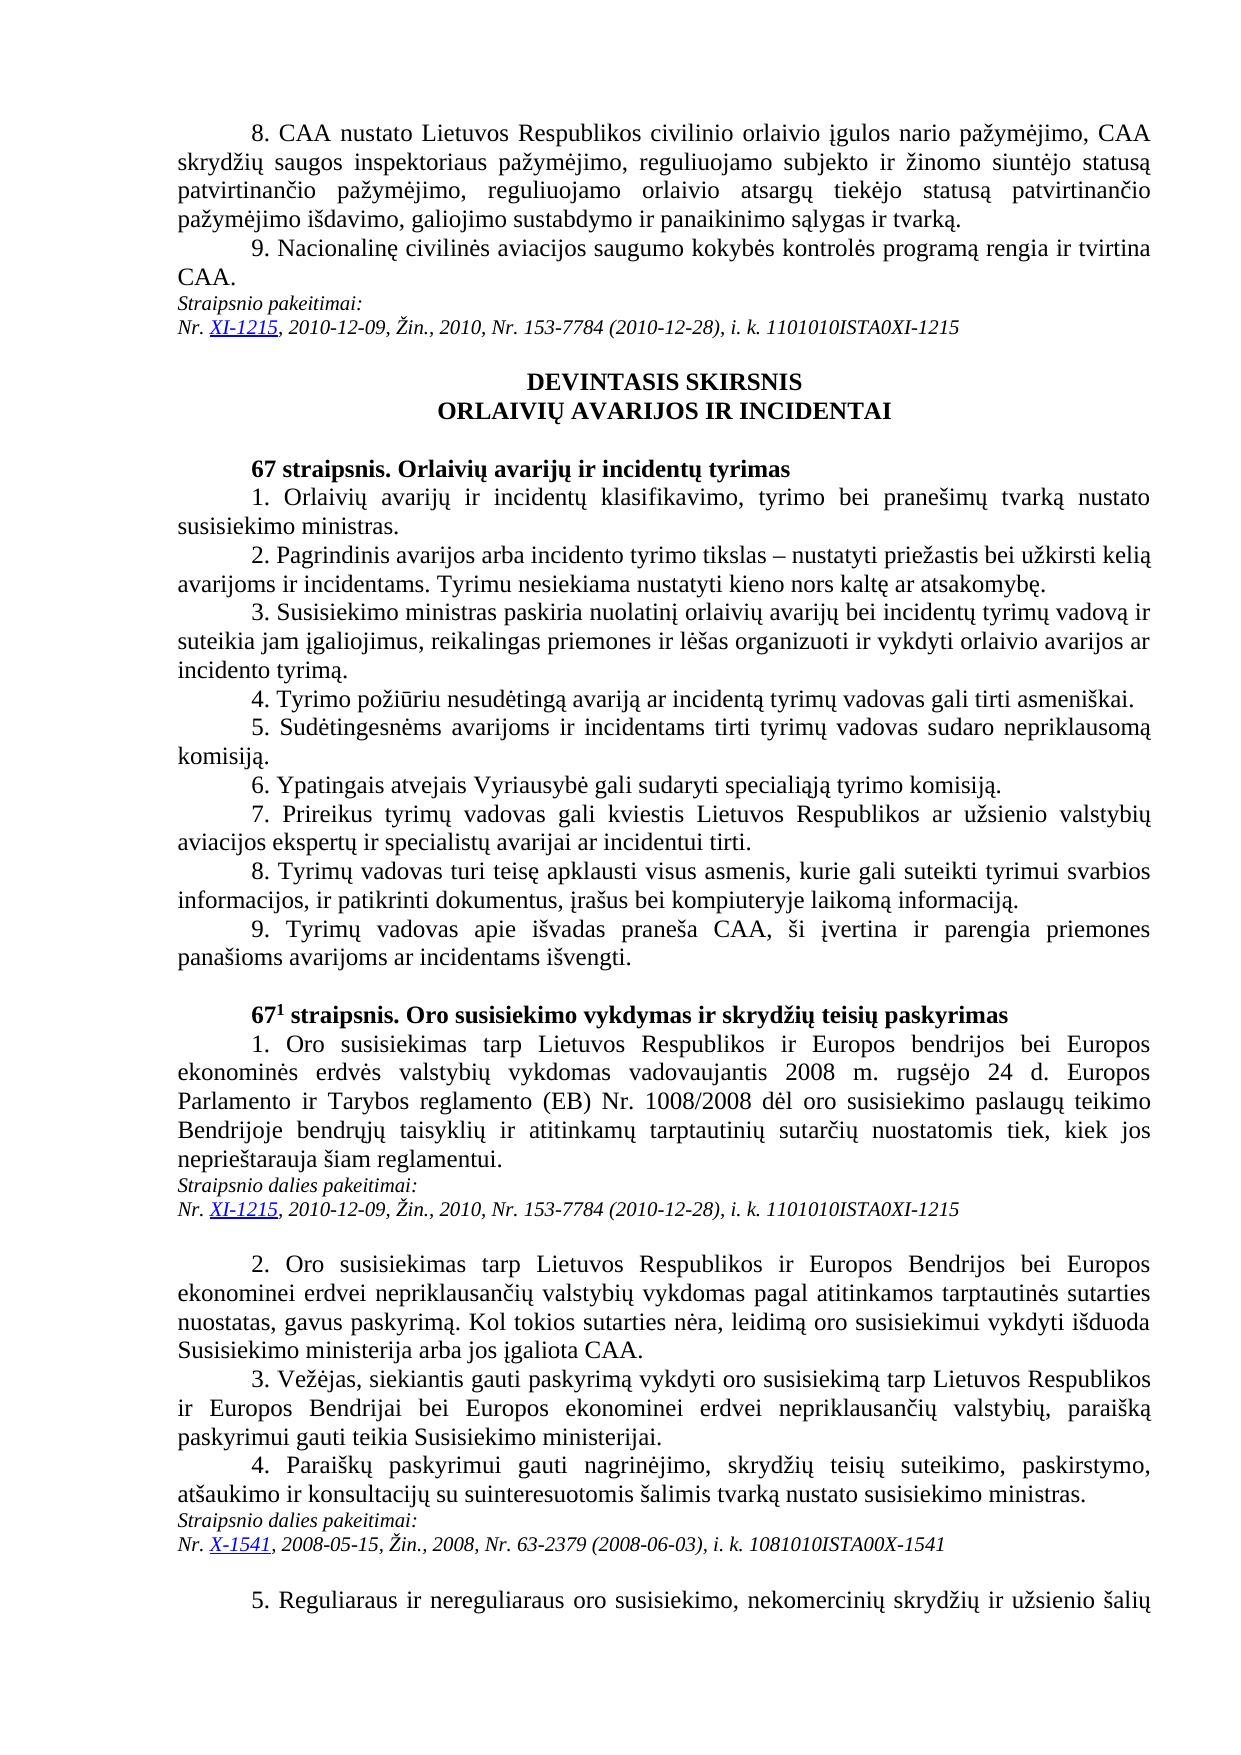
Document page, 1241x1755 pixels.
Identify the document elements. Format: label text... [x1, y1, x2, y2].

text 8. CAA nustato Lietuvos Respublikos civilinio orlaivio įgulos nario pažymėjimo, CAA skrydžių saugos inspektoriaus pažymėjimo, reguliuojamo subjekto ir žinomo siuntėjo statusą patvirtinančio pažymėjimo, reguliuojamo orlaivio atsargų tiekėjo statusą patvirtinančio pažymėjimo išdavimo, galiojimo sustabdymo ir panaikinimo sąlygas ir tvarką. [177, 118, 1152, 233]
text 7. Prireikus tyrimų vadovas gali kviestis Lietuvos Respublikos ar užsienio valstybių aviacijos ekspertų ir specialistų avarijai ar incidentui tirti. [177, 799, 1152, 856]
text Straipsnio dalies pakeitimai: [177, 1172, 1152, 1197]
text Nr. XI-1215, 2010-12-09, Žin., 2010, Nr. 153-7784 (2010-12-28), i. k. 1101010ISTA0XI-1215 [177, 315, 1152, 339]
text 3. Susisiekimo ministras paskiria nuolatinį orlaivių avarijų bei incidentų tyrimų vadovą ir suteikia jam įgaliojimus, reikalingas priemones ir lėšas organizuoti ir vykdyti orlaivio avarijos ar incidento tyrimą. [177, 597, 1152, 684]
text 1. Oro susisiekimas tarp Lietuvos Respublikos ir Europos bendrijos bei Europos ekonominės erdvės valstybių vykdomas vadovaujantis 2008 m. rugsėjo 24 d. Europos Parlamento ir Tarybos reglamento (EB) Nr. 1008/2008 dėl oro susisiekimo paslaugų teikimo Bendrijoje bendrųjų taisyklių ir atitinkamų tarptautinių sutarčių nuostatomis tiek, kiek jos neprieštarauja šiam reglamentui. [177, 1029, 1152, 1172]
text Straipsnio dalies pakeitimai: [177, 1508, 1152, 1532]
text ORLAIVIŲ AVARIJOS IR INCIDENTAI [177, 396, 1152, 425]
text 3. Vežėjas, siekiantis gauti paskyrimą vykdyti oro susisiekimą tarp Lietuvos Respublikos ir Europos Bendrijai bei Europos ekonominei erdvei nepriklausančių valstybių, paraišką paskyrimui gauti teikia Susisiekimo ministerijai. [177, 1364, 1152, 1451]
text 671 straipsnis. Oro susisiekimo vykdymas ir skrydžių teisių paskyrimas [177, 1000, 1152, 1029]
text 5. Sudėtingesnėms avarijoms ir incidentams tirti tyrimų vadovas sudaro nepriklausomą komisiją. [177, 712, 1152, 770]
text 9. Nacionalinę civilinės aviacijos saugumo kokybės kontrolės programą rengia ir tvirtina CAA. [177, 233, 1152, 291]
text Devintasis skirsnis [177, 367, 1152, 396]
text Nr. XI-1215, 2010-12-09, Žin., 2010, Nr. 153-7784 (2010-12-28), i. k. 1101010ISTA0XI-1215 [177, 1197, 1152, 1221]
text 1. Orlaivių avarijų ir incidentų klasifikavimo, tyrimo bei pranešimų tvarką nustato susisiekimo ministras. [177, 482, 1152, 540]
text 67 straipsnis. Orlaivių avarijų ir incidentų tyrimas [177, 454, 1152, 482]
text 4. Paraiškų paskyrimui gauti nagrinėjimo, skrydžių teisių suteikimo, paskirstymo, atšaukimo ir konsultacijų su suinteresuotomis šalimis tvarką nustato susisiekimo ministras. [177, 1451, 1152, 1508]
text 6. Ypatingais atvejais Vyriausybė gali sudaryti specialiąją tyrimo komisiją. [177, 770, 1152, 799]
text 2. Pagrindinis avarijos arba incidento tyrimo tikslas – nustatyti priežastis bei užkirsti kelią avarijoms ir incidentams. Tyrimu nesiekiama nustatyti kieno nors kaltę ar atsakomybę. [177, 540, 1152, 597]
text 4. Tyrimo požiūriu nesudėtingą avariją ar incidentą tyrimų vadovas gali tirti asmeniškai. [177, 684, 1152, 712]
text 9. Tyrimų vadovas apie išvadas praneša CAA, ši įvertina ir parengia priemones panašioms avarijoms ar incidentams išvengti. [177, 914, 1152, 971]
text Nr. X-1541, 2008-05-15, Žin., 2008, Nr. 63-2379 (2008-06-03), i. k. 1081010ISTA00X-1541 [177, 1532, 1152, 1556]
text Straipsnio pakeitimai: [177, 291, 1152, 315]
text 8. Tyrimų vadovas turi teisę apklausti visus asmenis, kurie gali suteikti tyrimui svarbios informacijos, ir patikrinti dokumentus, įrašus bei kompiuteryje laikomą informaciją. [177, 856, 1152, 914]
text 5. Reguliaraus ir nereguliaraus oro susisiekimo, nekomercinių skrydžių ir užsienio šalių [177, 1585, 1152, 1614]
text 2. Oro susisiekimas tarp Lietuvos Respublikos ir Europos Bendrijos bei Europos ekonominei erdvei nepriklausančių valstybių vykdomas pagal atitinkamos tarptautinės sutarties nuostatas, gavus paskyrimą. Kol tokios sutarties nėra, leidimą oro susisiekimui vykdyti išduoda Susisiekimo ministerija arba jos įgaliota CAA. [177, 1249, 1152, 1364]
